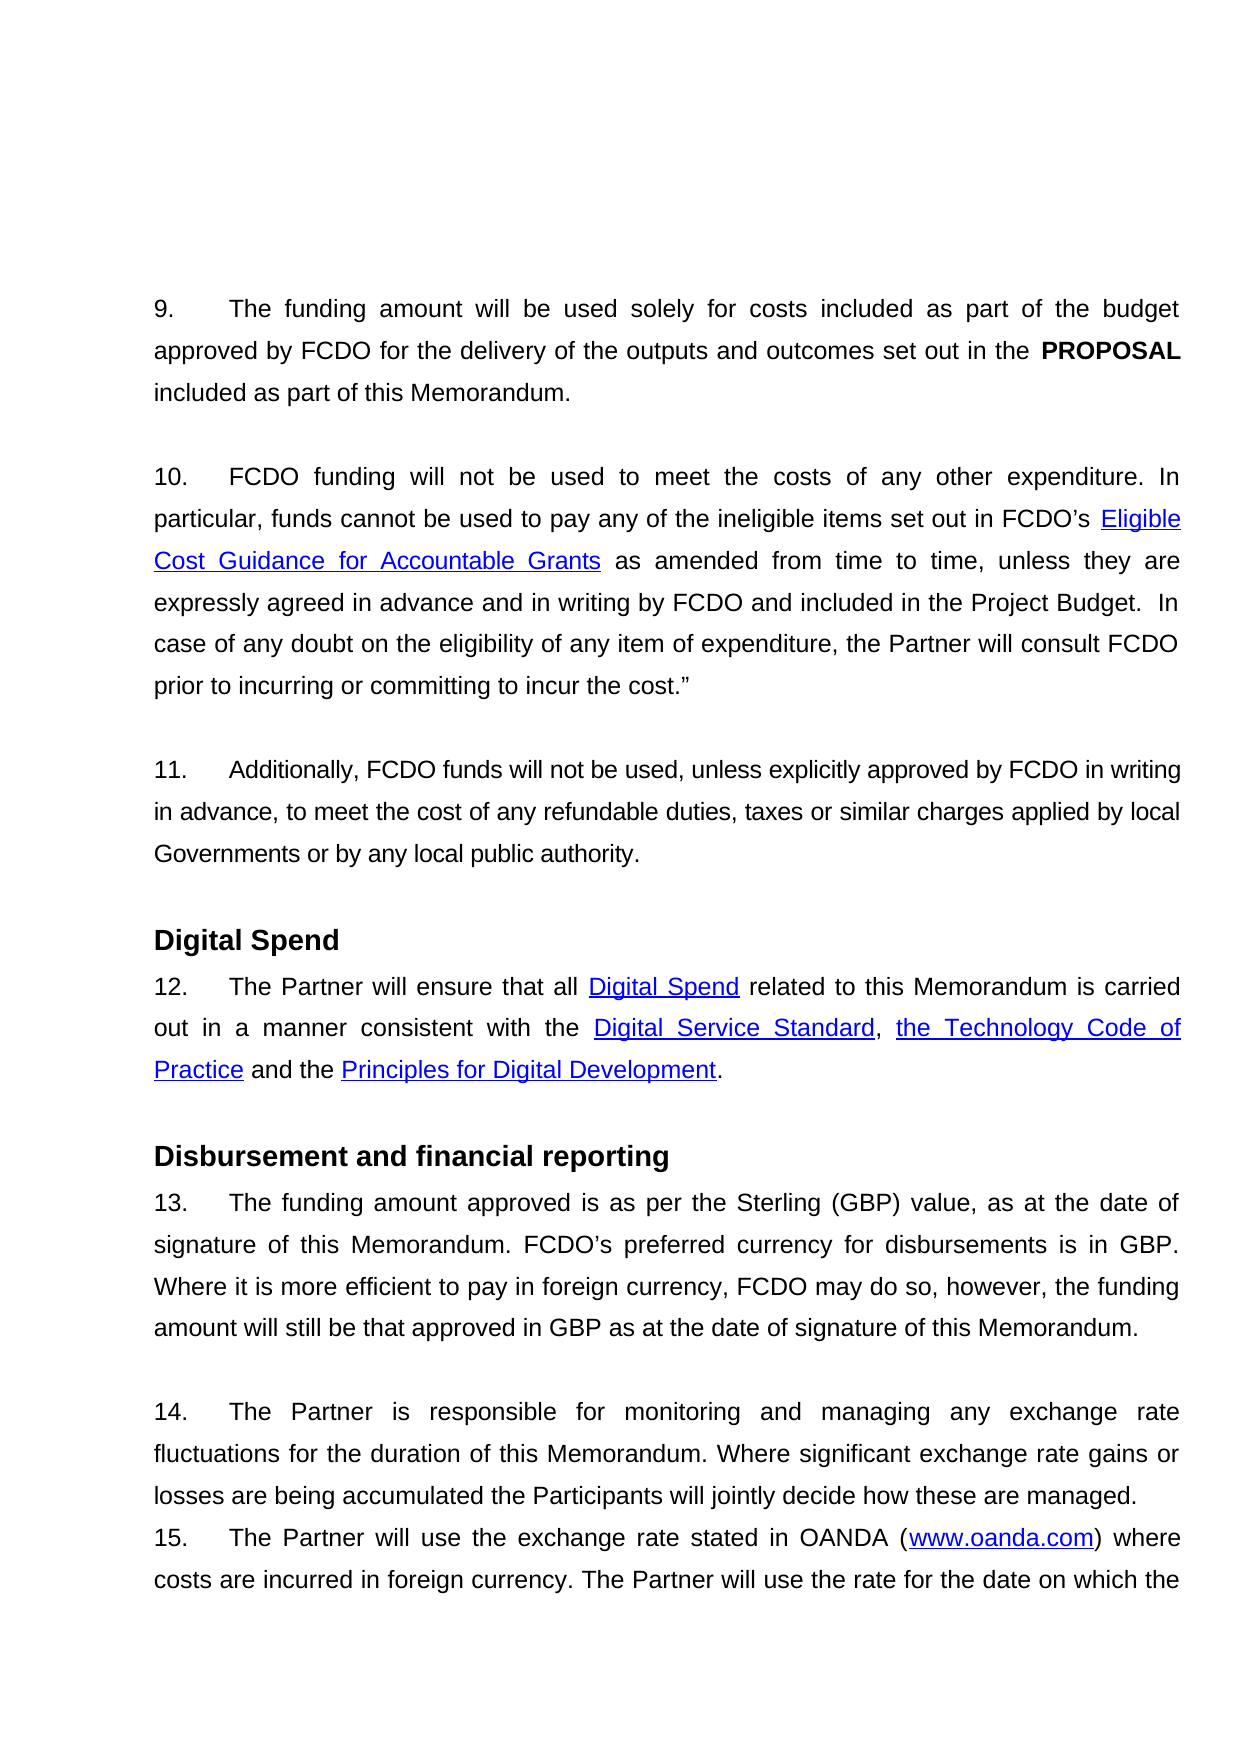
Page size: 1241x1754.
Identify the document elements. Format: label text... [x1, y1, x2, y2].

list The Partner will use the exchange rate stated in OANDA (www.oanda.com) where costs are incurred in foreign currency. The Partner will use the rate for the date on which the [153, 1524, 1181, 1593]
list The Partner is responsible for monitoring and managing any exchange rate fluctuations for the duration of this Memorandum. Where significant exchange rate gains or losses are being accumulated the Participants will jointly decide how these are managed. [153, 1398, 1181, 1510]
list Additionally, FCDO funds will not be used, unless explicitly approved by FCDO in writing in advance, to meet the cost of any refundable duties, taxes or similar charges applied by local Governments or by any local public authority. [153, 756, 1181, 868]
list The funding amount approved is as per the Sterling (GBP) value, as at the date of signature of this Memorandum. FCDO’s preferred currency for disbursements is in GBP. Where it is more efficient to pay in foreign currency, FCDO may do so, however, the funding amount will still be that approved in GBP as at the date of signature of this Memorandum. [153, 1189, 1181, 1342]
text Digital Spend [153, 923, 1181, 956]
list The Partner will ensure that all Digital Spend related to this Memorandum is carried out in a manner consistent with the Digital Service Standard, the Technology Code of Practice and the Principles for Digital Development. [153, 972, 1181, 1084]
text Disbursement and financial reporting [153, 1140, 1181, 1172]
list The funding amount will be used solely for costs included as part of the budget approved by FCDO for the delivery of the outputs and outcomes set out in the PROPOSAL included as part of this Memorandum. [153, 295, 1181, 407]
list FCDO funding will not be used to meet the costs of any other expenditure. In particular, funds cannot be used to pay any of the ineligible items set out in FCDO’s Eligible Cost Guidance for Accountable Grants as amended from time to time, unless they are expressly agreed in advance and in writing by FCDO and included in the Project Budget. In case of any doubt on the eligibility of any item of expenditure, the Partner will consult FCDO prior to incurring or committing to incur the cost.” [153, 463, 1181, 700]
